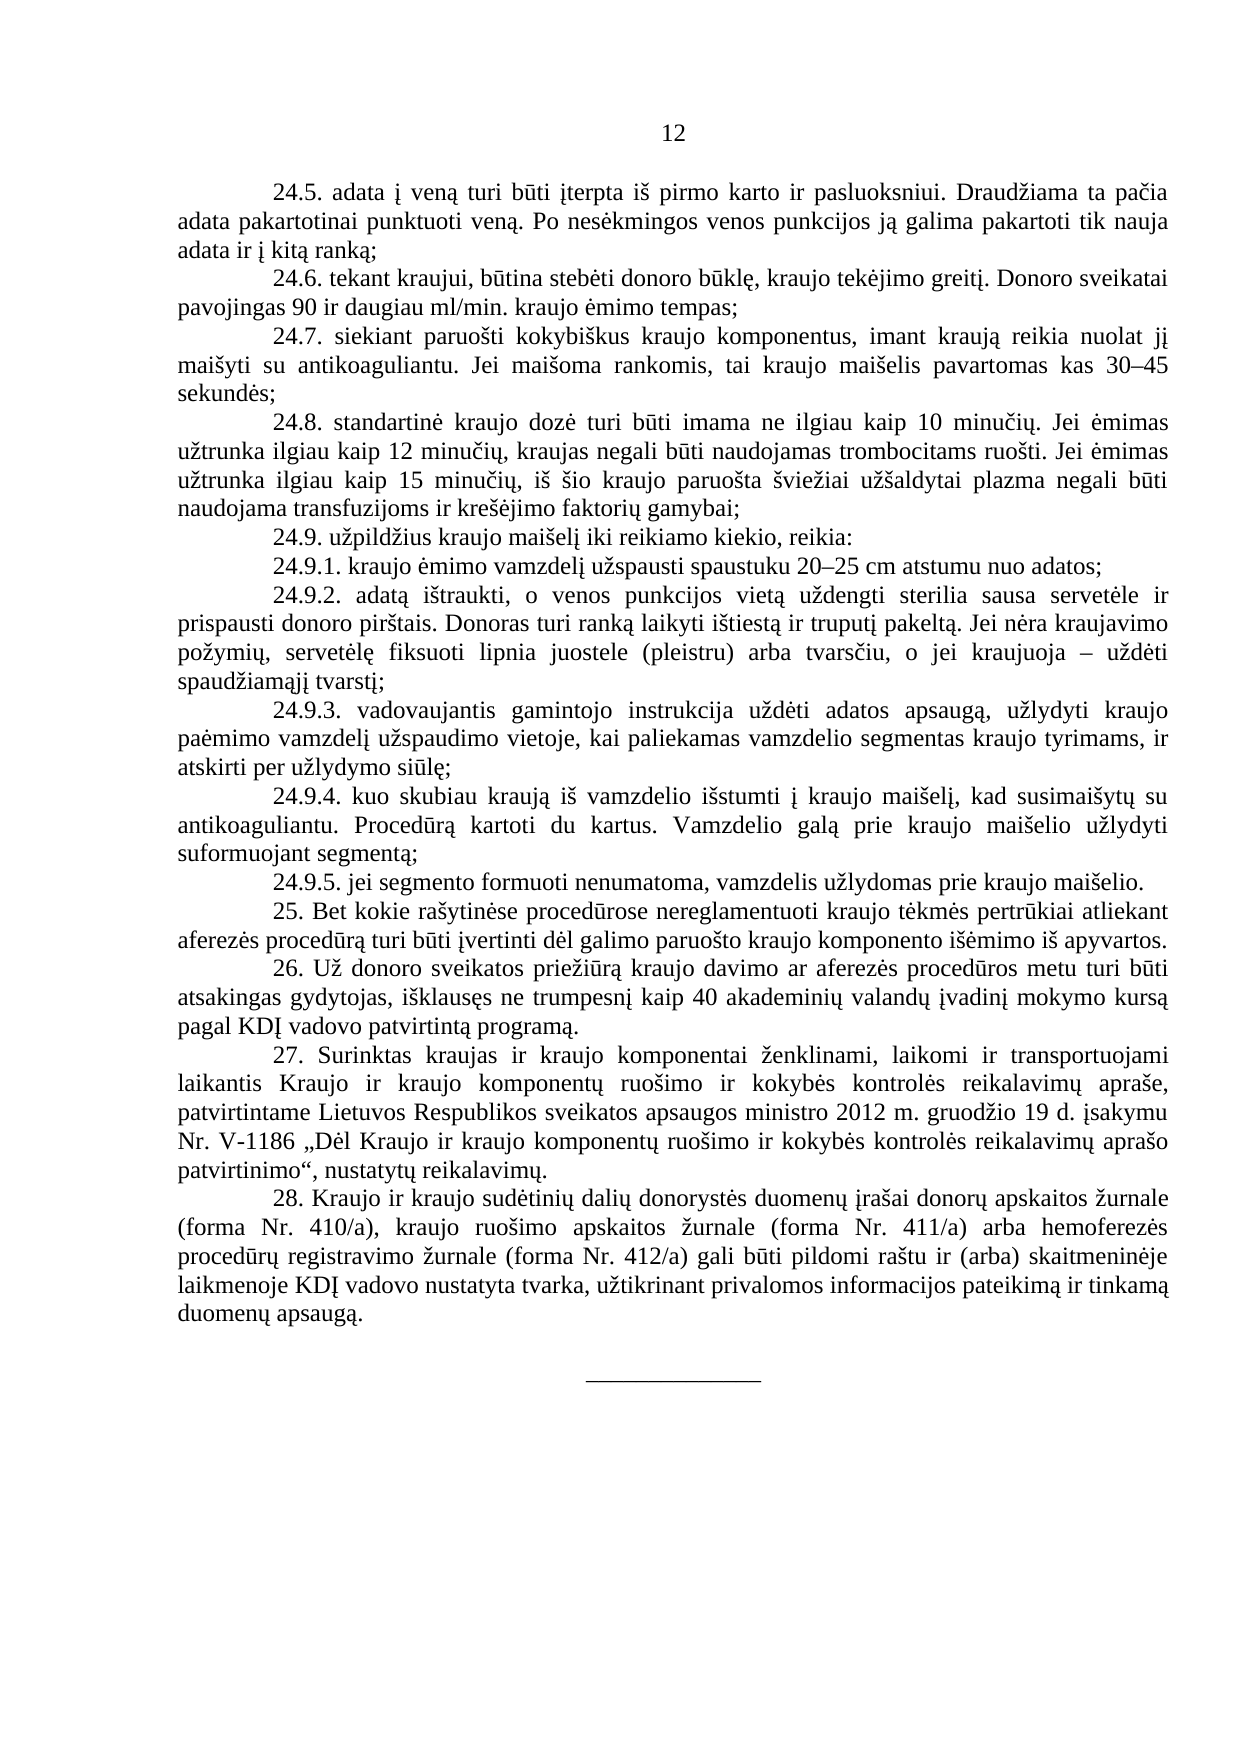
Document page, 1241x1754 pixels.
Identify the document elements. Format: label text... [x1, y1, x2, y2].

text 24.8. standartinė kraujo dozė turi būti imama ne ilgiau kaip 10 minučių. Jei ėmimas užtrunka ilgiau kaip 12 minučių, kraujas negali būti naudojamas trombocitams ruošti. Jei ėmimas užtrunka ilgiau kaip 15 minučių, iš šio kraujo paruošta šviežiai užšaldytai plazma negali būti naudojama transfuzijoms ir krešėjimo faktorių gamybai; [177, 407, 1169, 522]
text 24.6. tekant kraujui, būtina stebėti donoro būklę, kraujo tekėjimo greitį. Donoro sveikatai pavojingas 90 ir daugiau ml/min. kraujo ėmimo tempas; [177, 263, 1169, 321]
text 24.9. užpildžius kraujo maišelį iki reikiamo kiekio, reikia: [177, 522, 1169, 551]
text 24.5. adata į veną turi būti įterpta iš pirmo karto ir pasluoksniui. Draudžiama ta pačia adata pakartotinai punktuoti veną. Po nesėkmingos venos punkcijos ją galima pakartoti tik nauja adata ir į kitą ranką; [177, 177, 1169, 263]
text ______________ [177, 1356, 1169, 1385]
text 24.9.3. vadovaujantis gamintojo instrukcija uždėti adatos apsaugą, užlydyti kraujo paėmimo vamzdelį užspaudimo vietoje, kai paliekamas vamzdelio segmentas kraujo tyrimams, ir atskirti per užlydymo siūlę; [177, 695, 1169, 781]
text 26. Už donoro sveikatos priežiūrą kraujo davimo ar aferezės procedūros metu turi būti atsakingas gydytojas, išklausęs ne trumpesnį kaip 40 akademinių valandų įvadinį mokymo kursą pagal KDĮ vadovo patvirtintą programą. [177, 953, 1169, 1040]
text 25. Bet kokie rašytinėse procedūrose nereglamentuoti kraujo tėkmės pertrūkiai atliekant aferezės procedūrą turi būti įvertinti dėl galimo paruošto kraujo komponento išėmimo iš apyvartos. [177, 896, 1169, 953]
text 24.7. siekiant paruošti kokybiškus kraujo komponentus, imant kraują reikia nuolat jį maišyti su antikoaguliantu. Jei maišoma rankomis, tai kraujo maišelis pavartomas kas 30–45 sekundės; [177, 321, 1169, 407]
text 28. Kraujo ir kraujo sudėtinių dalių donorystės duomenų įrašai donorų apskaitos žurnale (forma Nr. 410/a), kraujo ruošimo apskaitos žurnale (forma Nr. 411/a) arba hemoferezės procedūrų registravimo žurnale (forma Nr. 412/a) gali būti pildomi raštu ir (arba) skaitmeninėje laikmenoje KDĮ vadovo nustatyta tvarka, užtikrinant privalomos informacijos pateikimą ir tinkamą duomenų apsaugą. [177, 1183, 1169, 1327]
text 27. Surinktas kraujas ir kraujo komponentai ženklinami, laikomi ir transportuojami laikantis Kraujo ir kraujo komponentų ruošimo ir kokybės kontrolės reikalavimų apraše, patvirtintame Lietuvos Respublikos sveikatos apsaugos ministro 2012 m. gruodžio 19 d. įsakymu Nr. V-1186 „Dėl Kraujo ir kraujo komponentų ruošimo ir kokybės kontrolės reikalavimų aprašo patvirtinimo“, nustatytų reikalavimų. [177, 1040, 1169, 1183]
text 24.9.2. adatą ištraukti, o venos punkcijos vietą uždengti sterilia sausa servetėle ir prispausti donoro pirštais. Donoras turi ranką laikyti ištiestą ir truputį pakeltą. Jei nėra kraujavimo požymių, servetėlę fiksuoti lipnia juostele (pleistru) arba tvarsčiu, o jei kraujuoja – uždėti spaudžiamąjį tvarstį; [177, 580, 1169, 695]
text 24.9.5. jei segmento formuoti nenumatoma, vamzdelis užlydomas prie kraujo maišelio. [177, 867, 1169, 896]
text 24.9.1. kraujo ėmimo vamzdelį užspausti spaustuku 20–25 cm atstumu nuo adatos; [177, 551, 1169, 580]
text 24.9.4. kuo skubiau kraują iš vamzdelio išstumti į kraujo maišelį, kad susimaišytų su antikoaguliantu. Procedūrą kartoti du kartus. Vamzdelio galą prie kraujo maišelio užlydyti suformuojant segmentą; [177, 781, 1169, 867]
